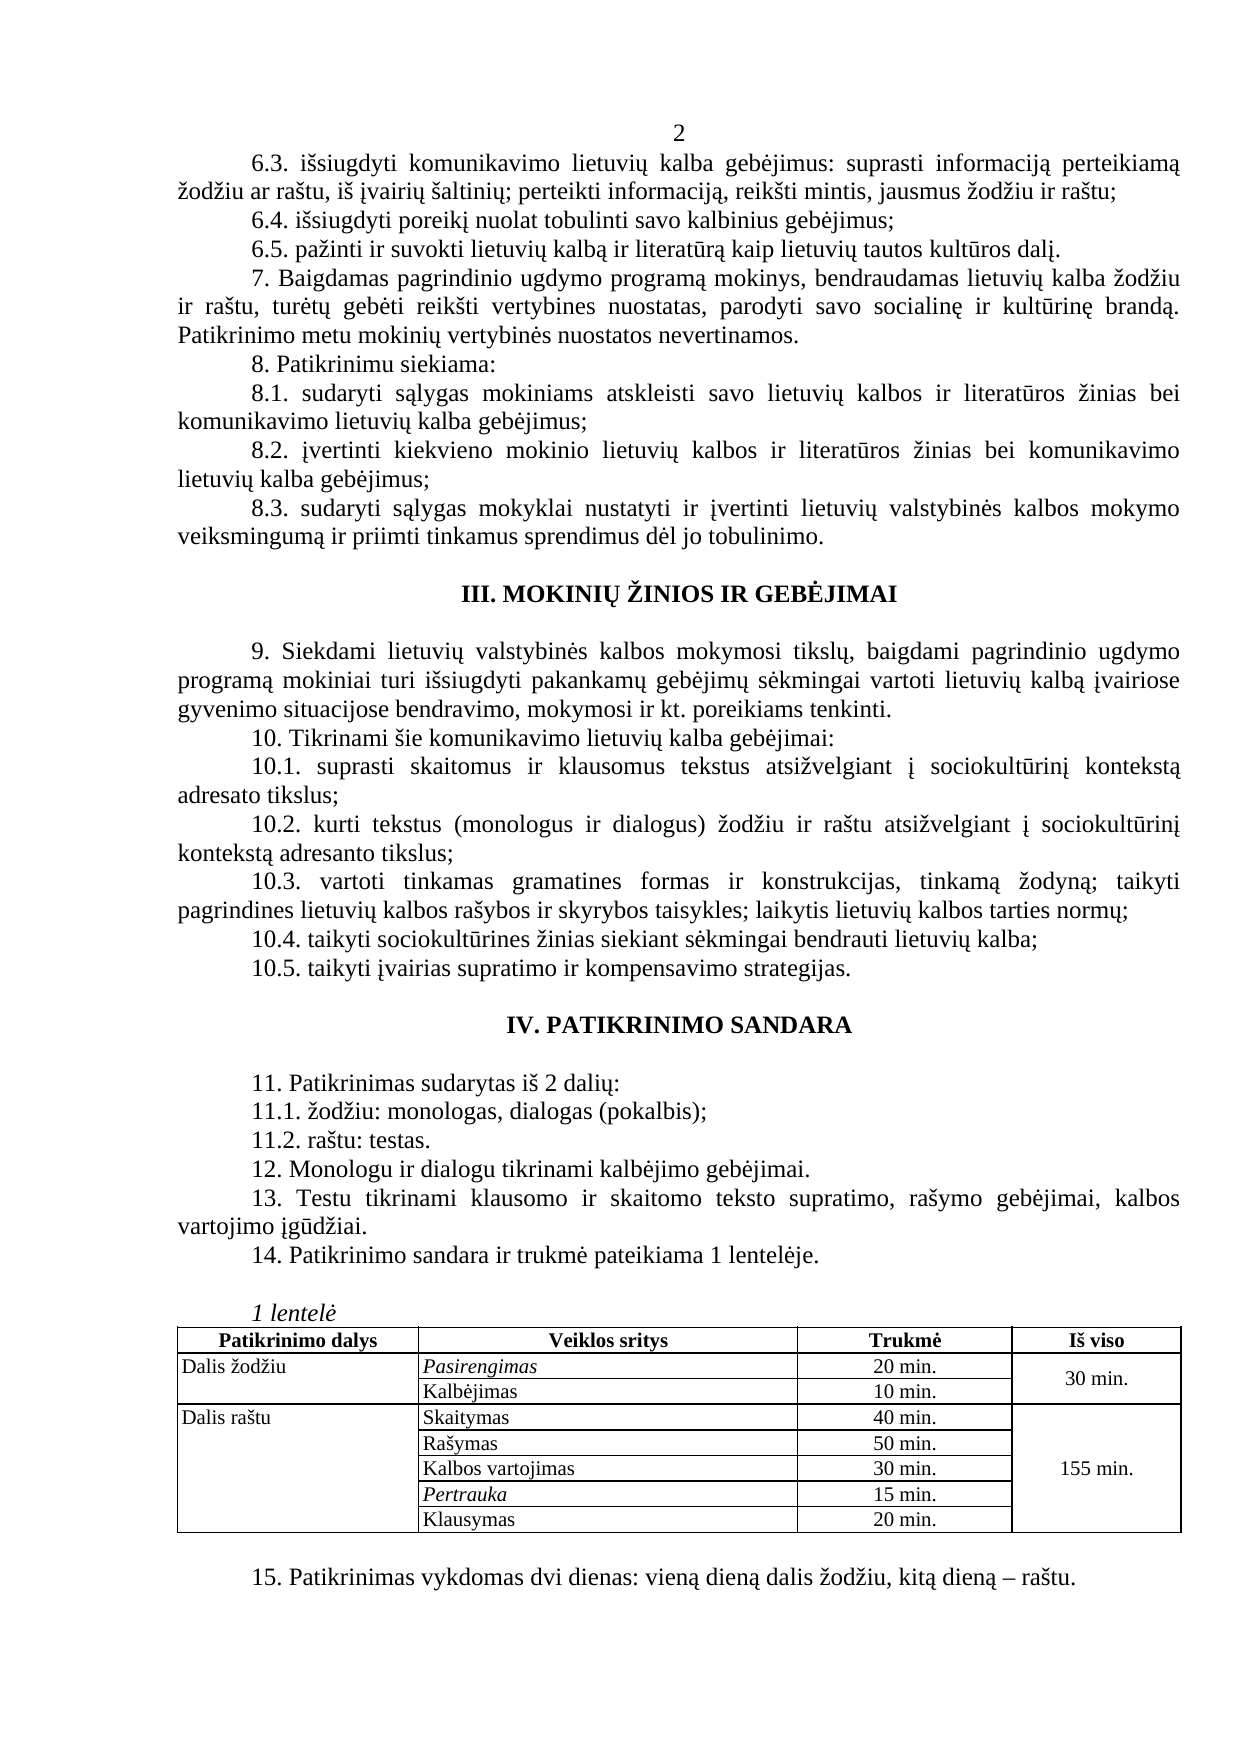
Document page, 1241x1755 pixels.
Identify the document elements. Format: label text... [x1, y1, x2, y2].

table_cell 155 min. [1013, 1405, 1180, 1531]
text 9. Siekdami lietuvių valstybinės kalbos mokymosi tikslų, baigdami pagrindinio ugdymo programą mokiniai turi išsiugdyti pakankamų gebėjimų sėkmingai vartoti lietuvių kalbą įvairiose gyvenimo situacijose bendravimo, mokymosi ir kt. poreikiams tenkinti. [177, 636, 1181, 723]
text 10.2. kurti tekstus (monologus ir dialogus) žodžiu ir raštu atsižvelgiant į sociokultūrinį kontekstą adresanto tikslus; [177, 809, 1181, 866]
text 10. Tikrinami šie komunikavimo lietuvių kalba gebėjimai: [177, 723, 1181, 751]
text 8.1. sudaryti sąlygas mokiniams atskleisti savo lietuvių kalbos ir literatūros žinias bei komunikavimo lietuvių kalba gebėjimus; [177, 378, 1181, 435]
text 15. Patikrinimas vykdomas dvi dienas: vieną dieną dalis žodžiu, kitą dieną – raštu. [177, 1562, 1181, 1590]
text III. MOKINIŲ ŽINIOS IR GEBĖJIMAI [177, 579, 1181, 608]
text 8.2. įvertinti kiekvieno mokinio lietuvių kalbos ir literatūros žinias bei komunikavimo lietuvių kalba gebėjimus; [177, 435, 1181, 493]
table_cell Dalis žodžiu [178, 1354, 418, 1403]
table_cell 30 min. [1013, 1354, 1180, 1403]
text 6.4. išsiugdyti poreikį nuolat tobulinti savo kalbinius gebėjimus; [177, 205, 1181, 234]
text 6.5. pažinti ir suvokti lietuvių kalbą ir literatūrą kaip lietuvių tautos kultūros dalį. [177, 234, 1181, 263]
text 14. Patikrinimo sandara ir trukmė pateikiama 1 lentelėje. [177, 1240, 1181, 1269]
text 6.3. išsiugdyti komunikavimo lietuvių kalba gebėjimus: suprasti informaciją perteikiamą žodžiu ar raštu, iš įvairių šaltinių; perteikti informaciją, reikšti mintis, jausmus žodžiu ir raštu; [177, 148, 1181, 205]
text 8. Patikrinimu siekiama: [177, 349, 1181, 378]
text 8.3. sudaryti sąlygas mokyklai nustatyti ir įvertinti lietuvių valstybinės kalbos mokymo veiksmingumą ir priimti tinkamus sprendimus dėl jo tobulinimo. [177, 493, 1181, 550]
text 7. Baigdamas pagrindinio ugdymo programą mokinys, bendraudamas lietuvių kalba žodžiu ir raštu, turėtų gebėti reikšti vertybines nuostatas, parodyti savo socialinę ir kultūrinę brandą. Patikrinimo metu mokinių vertybinės nuostatos nevertinamos. [177, 263, 1181, 349]
text 10.1. suprasti skaitomus ir klausomus tekstus atsižvelgiant į sociokultūrinį kontekstą adresato tikslus; [177, 751, 1181, 809]
table_cell Dalis raštu [178, 1405, 418, 1531]
text 11.2. raštu: testas. [177, 1125, 1181, 1154]
text 10.5. taikyti įvairias supratimo ir kompensavimo strategijas. [177, 953, 1181, 981]
text 10.4. taikyti sociokultūrines žinias siekiant sėkmingai bendrauti lietuvių kalba; [177, 924, 1181, 953]
text IV. PATIKRINIMO SANDARA [177, 1010, 1181, 1039]
text 13. Testu tikrinami klausomo ir skaitomo teksto supratimo, rašymo gebėjimai, kalbos vartojimo įgūdžiai. [177, 1183, 1181, 1240]
text 10.3. vartoti tinkamas gramatines formas ir konstrukcijas, tinkamą žodyną; taikyti pagrindines lietuvių kalbos rašybos ir skyrybos taisykles; laikytis lietuvių kalbos tarties normų; [177, 866, 1181, 924]
text 11.1. žodžiu: monologas, dialogas (pokalbis); [177, 1096, 1181, 1125]
text 1 lentelė [177, 1298, 1181, 1326]
text 12. Monologu ir dialogu tikrinami kalbėjimo gebėjimai. [177, 1154, 1181, 1183]
text 11. Patikrinimas sudarytas iš 2 dalių: [177, 1068, 1181, 1096]
